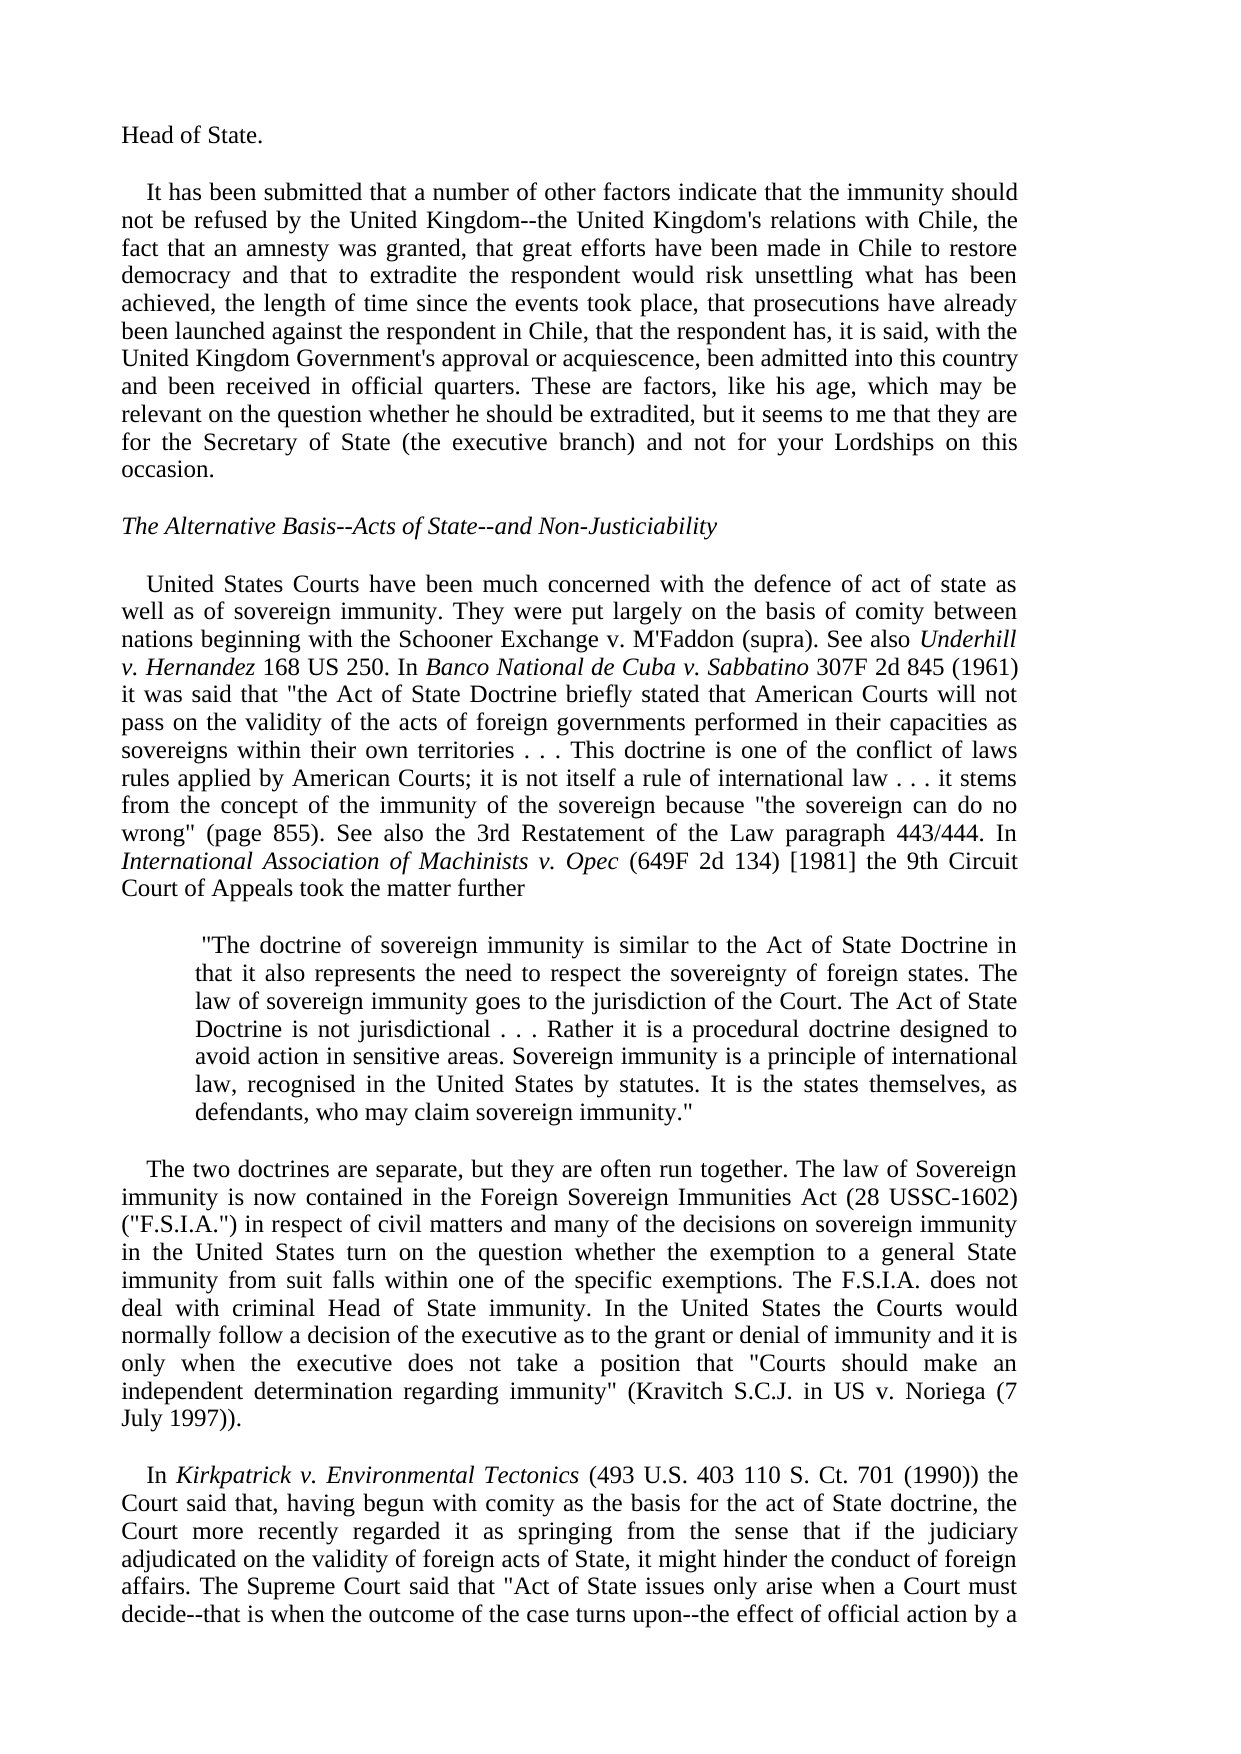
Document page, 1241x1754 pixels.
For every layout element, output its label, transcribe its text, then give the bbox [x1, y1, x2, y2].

table_header Head of State. It has been submitted that a number of other factors indicate that the immunity should not be refused by the United Kingdom--the United Kingdom's relations with Chile, the fact that an amnesty was granted, that great efforts have been made in Chile to restore democracy and that to extradite the respondent would risk unsettling what has been achieved, the length of time since the events took place, that prosecutions have already been launched against the respondent in Chile, that the respondent has, it is said, with the United Kingdom Government's approval or acquiescence, been admitted into this country and been received in official quarters. These are factors, like his age, which may be relevant on the question whether he should be extradited, but it seems to me that they are for the Secretary of State (the executive branch) and not for your Lordships on this occasion. The Alternative Basis--Acts of State--and Non-Justiciability United States Courts have been much concerned with the defence of act of state as well as of sovereign immunity. They were put largely on the basis of comity between nations beginning with the Schooner Exchange v. M'Faddon (supra). See also Underhill v. Hernandez 168 US 250. In Banco National de Cuba v. Sabbatino 307F 2d 845 (1961) it was said that "the Act of State Doctrine briefly stated that American Courts will not pass on the validity of the acts of foreign governments performed in their capacities as sovereigns within their own territories . . . This doctrine is one of the conflict of laws rules applied by American Courts; it is not itself a rule of international law . . . it stems from the concept of the immunity of the sovereign because "the sovereign can do no wrong" (page 855). See also the 3rd Restatement of the Law paragraph 443/444. In International Association of Machinists v. Opec (649F 2d 134) [1981] the 9th Circuit Court of Appeals took the matter further "The doctrine of sovereign immunity is similar to the Act of State Doctrine in that it also represents the need to respect the sovereignty of foreign states. The law of sovereign immunity goes to the jurisdiction of the Court. The Act of State Doctrine is not jurisdictional . . . Rather it is a procedural doctrine designed to avoid action in sensitive areas. Sovereign immunity is a principle of international law, recognised in the United States by statutes. It is the states themselves, as defendants, who may claim sovereign immunity." The two doctrines are separate, but they are often run together. The law of Sovereign immunity is now contained in the Foreign Sovereign Immunities Act (28 USSC-1602) ("F.S.I.A.") in respect of civil matters and many of the decisions on sovereign immunity in the United States turn on the question whether the exemption to a general State immunity from suit falls within one of the specific exemptions. The F.S.I.A. does not deal with criminal Head of State immunity. In the United States the Courts would normally follow a decision of the executive as to the grant or denial of immunity and it is only when the executive does not take a position that "Courts should make an independent determination regarding immunity" (Kravitch S.C.J. in US v. Noriega (7 July 1997)). In Kirkpatrick v. Environmental Tectonics (493 U.S. 403 110 S. Ct. 701 (1990)) the Court said that, having begun with comity as the basis for the act of State doctrine, the Court more recently regarded it as springing from the sense that if the judiciary adjudicated on the validity of foreign acts of State, it might hinder the conduct of foreign affairs. The Supreme Court said that "Act of State issues only arise when a Court must decide--that is when the outcome of the case turns upon--the effect of official action by a [118, 118, 1022, 1631]
